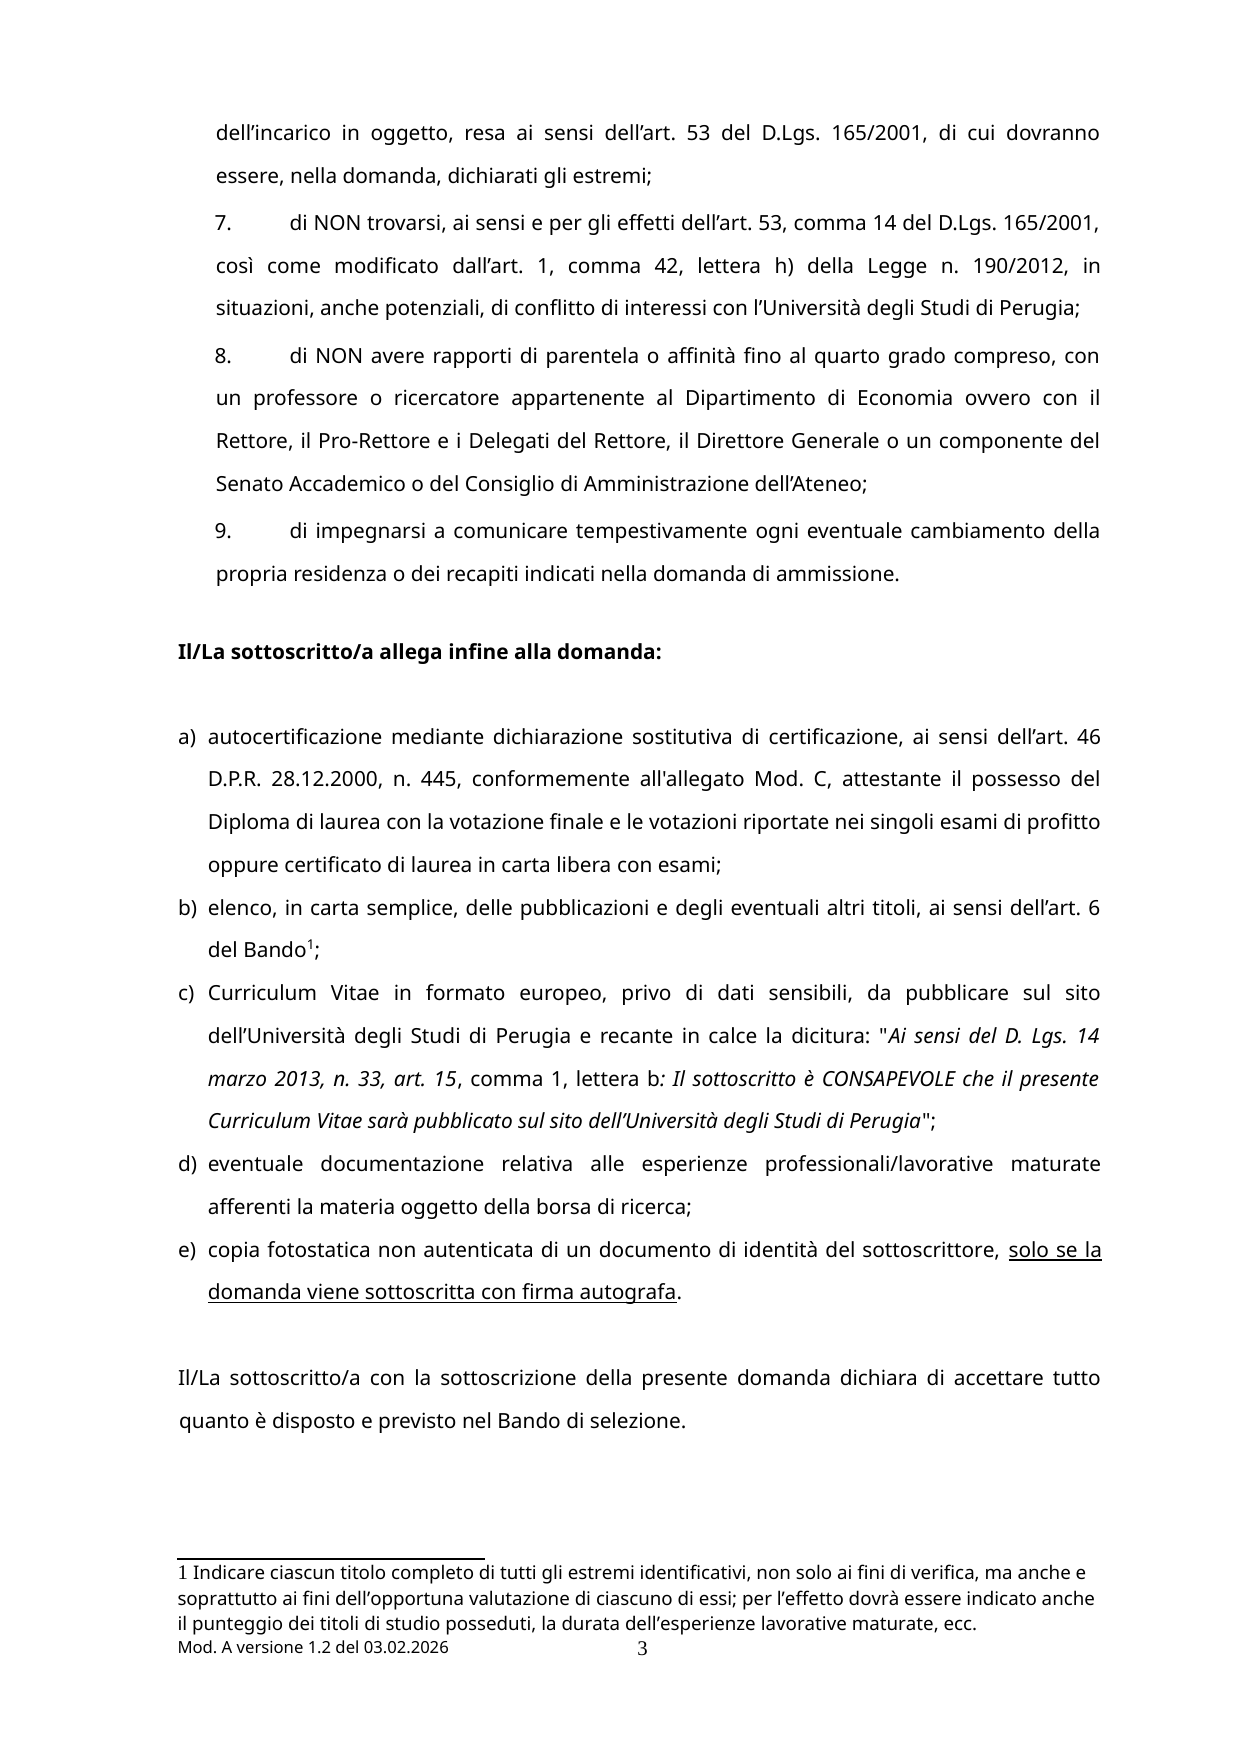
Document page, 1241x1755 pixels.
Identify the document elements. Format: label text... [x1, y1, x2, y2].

list elenco, in carta semplice, delle pubblicazioni e degli eventuali altri titoli, ai sensi dell’art. 6 del Bando; [178, 893, 1102, 964]
list di NON avere rapporti di parentela o affinità fino al quarto grado compreso, con un professore o ricercatore appartenente al Dipartimento di Economia ovvero con il Rettore, il Pro-Rettore e i Delegati del Rettore, il Direttore Generale o un componente del Senato Accademico o del Consiglio di Amministrazione dell’Ateneo; [214, 341, 1102, 497]
list dell’incarico in oggetto, resa ai sensi dell’art. 53 del D.Lgs. 165/2001, di cui dovranno essere, nella domanda, dichiarati gli estremi; [214, 118, 1102, 189]
list eventuale documentazione relativa alle esperienze professionali/lavorative maturate afferenti la materia oggetto della borsa di ricerca; [178, 1149, 1102, 1220]
list copia fotostatica non autenticata di un documento di identità del sottoscrittore, solo se la domanda viene sottoscritta con firma autografa. [178, 1235, 1102, 1306]
list di impegnarsi a comunicare tempestivamente ogni eventuale cambiamento della propria residenza o dei recapiti indicati nella domanda di ammissione. [214, 516, 1102, 587]
list Indicare ciascun titolo completo di tutti gli estremi identificativi, non solo ai fini di verifica, ma anche e soprattutto ai fini dell’opportuna valutazione di ciascuno di essi; per l’effetto dovrà essere indicato anche il punteggio dei titoli di studio posseduti, la durata dell’esperienze lavorative maturate, ecc. [177, 1559, 1107, 1636]
text Il/La sottoscritto/a allega infine alla domanda: [178, 637, 1107, 665]
text Il/La sottoscritto/a con la sottoscrizione della presente domanda dichiara di accettare tutto quanto è disposto e previsto nel Bando di selezione. [178, 1363, 1102, 1434]
list di NON trovarsi, ai sensi e per gli effetti dell’art. 53, comma 14 del D.Lgs. 165/2001, così come modificato dall’art. 1, comma 42, lettera h) della Legge n. 190/2012, in situazioni, anche potenziali, di conflitto di interessi con l’Università degli Studi di Perugia; [214, 208, 1102, 322]
list autocertificazione mediante dichiarazione sostitutiva di certificazione, ai sensi dell’art. 46 D.P.R. 28.12.2000, n. 445, conformemente all'allegato Mod. C, attestante il possesso del Diploma di laurea con la votazione finale e le votazioni riportate nei singoli esami di profitto oppure certificato di laurea in carta libera con esami; [178, 722, 1102, 878]
list Curriculum Vitae in formato europeo, privo di dati sensibili, da pubblicare sul sito dell’Università degli Studi di Perugia e recante in calce la dicitura: "Ai sensi del D. Lgs. 14 marzo 2013, n. 33, art. 15, comma 1, lettera b: Il sottoscritto è CONSAPEVOLE che il presente Curriculum Vitae sarà pubblicato sul sito dell’Università degli Studi di Perugia"; [178, 978, 1102, 1135]
